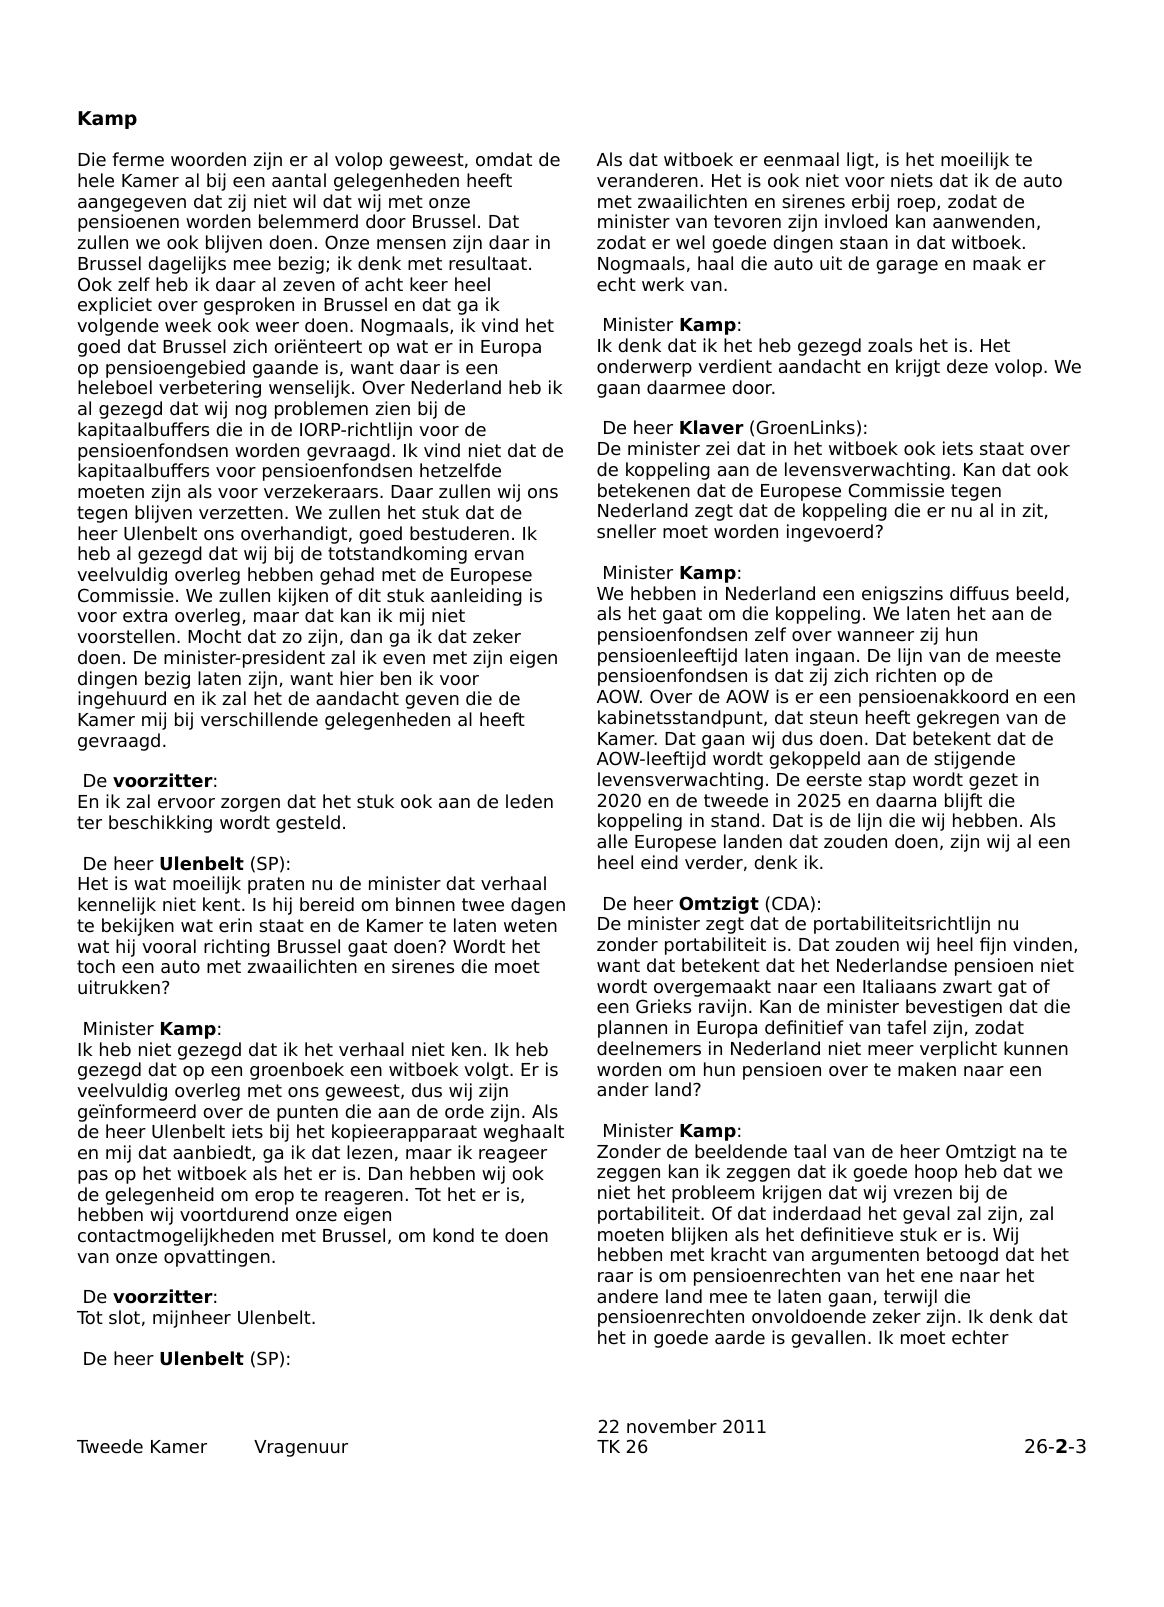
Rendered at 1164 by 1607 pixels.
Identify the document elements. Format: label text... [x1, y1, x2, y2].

text Die ferme woorden zijn er al volop geweest, omdat de hele Kamer al bij een aantal gelegenheden heeft aangegeven dat zij niet wil dat wij met onze pensioenen worden belemmerd door Brussel. Dat zullen we ook blijven doen. Onze mensen zijn daar in Brussel dagelijks mee bezig; ik denk met resultaat. Ook zelf heb ik daar al zeven of acht keer heel expliciet over gesproken in Brussel en dat ga ik volgende week ook weer doen. Nogmaals, ik vind het goed dat Brussel zich oriënteert op wat er in Europa op pensioengebied gaande is, want daar is een heleboel verbetering wenselijk. Over Nederland heb ik al gezegd dat wij nog problemen zien bij de kapitaalbuffers die in de IORP-richtlijn voor de pensioenfondsen worden gevraagd. Ik vind niet dat de kapitaalbuffers voor pensioenfondsen hetzelfde moeten zijn als voor verzekeraars. Daar zullen wij ons tegen blijven verzetten. We zullen het stuk dat de heer Ulenbelt ons overhandigt, goed bestuderen. Ik heb al gezegd dat wij bij de totstandkoming ervan veelvuldig overleg hebben gehad met de Europese Commissie. We zullen kijken of dit stuk aanleiding is voor extra overleg, maar dat kan ik mij niet voorstellen. Mocht dat zo zijn, dan ga ik dat zeker doen. De minister-president zal ik even met zijn eigen dingen bezig laten zijn, want hier ben ik voor ingehuurd en ik zal het de aandacht geven die de Kamer mij bij verschillende gelegenheden al heeft gevraagd. [77, 150, 567, 751]
text Ik denk dat ik het heb gezegd zoals het is. Het onderwerp verdient aandacht en krijgt deze volop. We gaan daarmee door. [596, 336, 1087, 398]
text En ik zal ervoor zorgen dat het stuk ook aan de leden ter beschikking wordt gesteld. [77, 792, 567, 833]
text Ik heb niet gezegd dat ik het verhaal niet ken. Ik heb gezegd dat op een groenboek een witboek volgt. Er is veelvuldig overleg met ons geweest, dus wij zijn geïnformeerd over de punten die aan de orde zijn. Als de heer Ulenbelt iets bij het kopieerapparaat weghaalt en mij dat aanbiedt, ga ik dat lezen, maar ik reageer pas op het witboek als het er is. Dan hebben wij ook de gelegenheid om erop te reageren. Tot het er is, hebben wij voortdurend onze eigen contactmogelijkheden met Brussel, om kond te doen van onze opvattingen. [77, 1039, 567, 1267]
text De heer Ulenbelt (SP): [77, 1349, 567, 1369]
text De minister zegt dat de portabiliteitsrichtlijn nu zonder portabiliteit is. Dat zouden wij heel fijn vinden, want dat betekent dat het Nederlandse pensioen niet wordt overgemaakt naar een Italiaans zwart gat of een Grieks ravijn. Kan de minister bevestigen dat die plannen in Europa definitief van tafel zijn, zodat deelnemers in Nederland niet meer verplicht kunnen worden om hun pensioen over te maken naar een ander land? [596, 914, 1087, 1101]
text Het is wat moeilijk praten nu de minister dat verhaal kennelijk niet kent. Is hij bereid om binnen twee dagen te bekijken wat erin staat en de Kamer te laten weten wat hij vooral richting Brussel gaat doen? Wordt het toch een auto met zwaailichten en sirenes die moet uitrukken? [77, 874, 567, 999]
text Minister Kamp: [596, 563, 1087, 583]
text Zonder de beeldende taal van de heer Omtzigt na te zeggen kan ik zeggen dat ik goede hoop heb dat we niet het probleem krijgen dat wij vrezen bij de portabiliteit. Of dat inderdaad het geval zal zijn, zal moeten blijken als het definitieve stuk er is. Wij hebben met kracht van argumenten betoogd dat het raar is om pensioenrechten van het ene naar het andere land mee te laten gaan, terwijl die pensioenrechten onvoldoende zeker zijn. Ik denk dat het in goede aarde is gevallen. Ik moet echter [596, 1142, 1087, 1349]
text Minister Kamp: [77, 1019, 567, 1039]
text Minister Kamp: [596, 315, 1087, 336]
text Tot slot, mijnheer Ulenbelt. [77, 1308, 567, 1329]
text Als dat witboek er eenmaal ligt, is het moeilijk te veranderen. Het is ook niet voor niets dat ik de auto met zwaailichten en sirenes erbij roep, zodat de minister van tevoren zijn invloed kan aanwenden, zodat er wel goede dingen staan in dat witboek. Nogmaals, haal die auto uit de garage en maak er echt werk van. [596, 150, 1087, 295]
text Minister Kamp: [596, 1121, 1087, 1142]
text De voorzitter: [77, 771, 567, 792]
text De heer Ulenbelt (SP): [77, 853, 567, 874]
text De minister zei dat in het witboek ook iets staat over de koppeling aan de levensverwachting. Kan dat ook betekenen dat de Europese Commissie tegen Nederland zegt dat de koppeling die er nu al in zit, sneller moet worden ingevoerd? [596, 439, 1087, 543]
text De heer Omtzigt (CDA): [596, 893, 1087, 914]
text We hebben in Nederland een enigszins diffuus beeld, als het gaat om die koppeling. We laten het aan de pensioenfondsen zelf over wanneer zij hun pensioenleeftijd laten ingaan. De lijn van de meeste pensioenfondsen is dat zij zich richten op de AOW. Over de AOW is er een pensioenakkoord en een kabinetsstandpunt, dat steun heeft gekregen van de Kamer. Dat gaan wij dus doen. Dat betekent dat de AOW-leeftijd wordt gekoppeld aan de stijgende levensverwachting. De eerste stap wordt gezet in 2020 en de tweede in 2025 en daarna blijft die koppeling in stand. Dat is de lijn die wij hebben. Als alle Europese landen dat zouden doen, zijn wij al een heel eind verder, denk ik. [596, 583, 1087, 873]
text De voorzitter: [77, 1287, 567, 1308]
text De heer Klaver (GroenLinks): [596, 418, 1087, 439]
